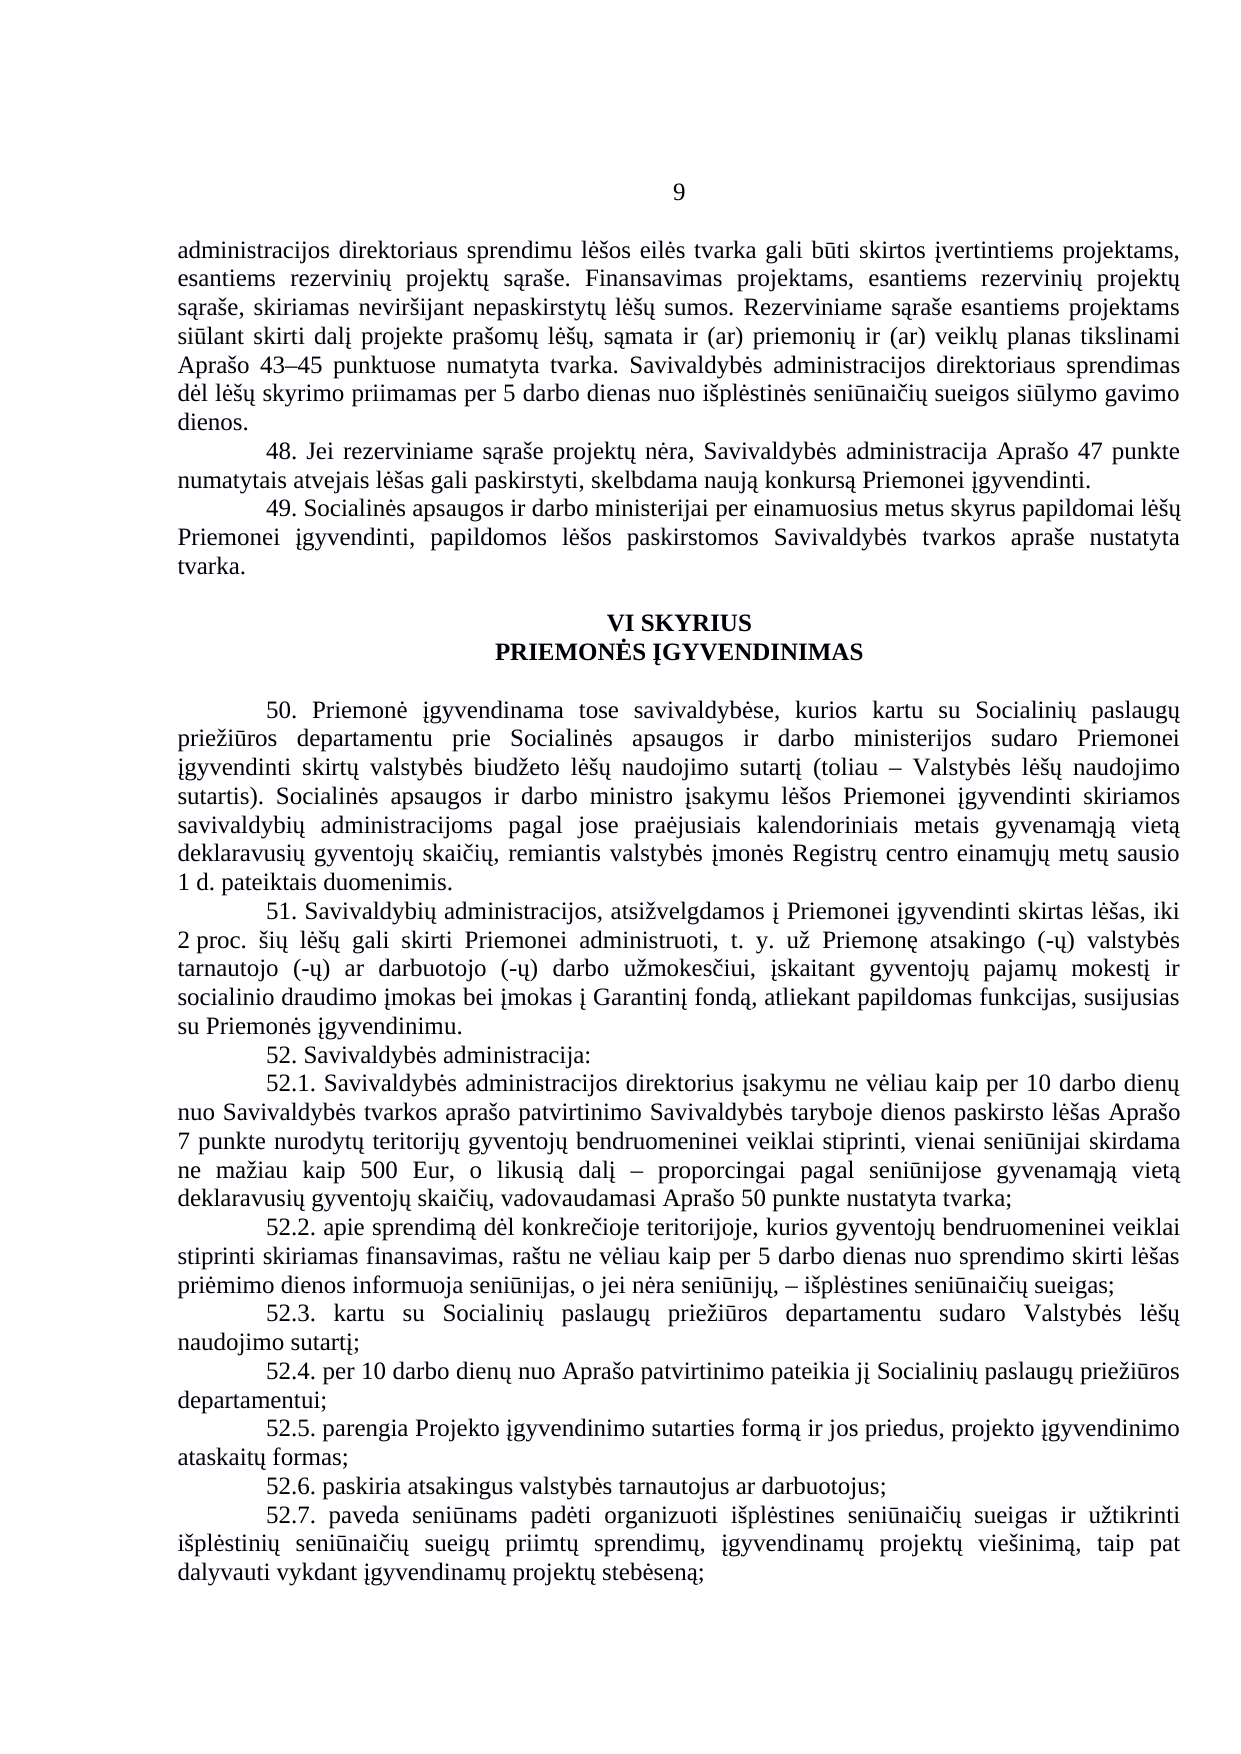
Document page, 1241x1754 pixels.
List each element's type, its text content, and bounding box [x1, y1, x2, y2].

text VI SKYRIUS [177, 608, 1181, 637]
text 49. Socialinės apsaugos ir darbo ministerijai per einamuosius metus skyrus papildomai lėšų Priemonei įgyvendinti, papildomos lėšos paskirstomos Savivaldybės tvarkos apraše nustatyta tvarka. [177, 493, 1181, 580]
text 52.6. paskiria atsakingus valstybės tarnautojus ar darbuotojus; [177, 1471, 1181, 1500]
text 52.1. Savivaldybės administracijos direktorius įsakymu ne vėliau kaip per 10 darbo dienų nuo Savivaldybės tvarkos aprašo patvirtinimo Savivaldybės taryboje dienos paskirsto lėšas Aprašo 7 punkte nurodytų teritorijų gyventojų bendruomeninei veiklai stiprinti, vienai seniūnijai skirdama ne mažiau kaip 500 Eur, o likusią dalį – proporcingai pagal seniūnijose gyvenamąją vietą deklaravusių gyventojų skaičių, vadovaudamasi Aprašo 50 punkte nustatyta tvarka; [177, 1068, 1181, 1212]
text 52.7. paveda seniūnams padėti organizuoti išplėstines seniūnaičių sueigas ir užtikrinti išplėstinių seniūnaičių sueigų priimtų sprendimų, įgyvendinamų projektų viešinimą, taip pat dalyvauti vykdant įgyvendinamų projektų stebėseną; [177, 1500, 1181, 1586]
text 52.5. parengia Projekto įgyvendinimo sutarties formą ir jos priedus, projekto įgyvendinimo ataskaitų formas; [177, 1413, 1181, 1471]
text 52. Savivaldybės administracija: [177, 1040, 1181, 1068]
text PRIEMONĖS ĮGYVENDINIMAS [177, 637, 1181, 666]
text 52.4. per 10 darbo dienų nuo Aprašo patvirtinimo pateikia jį Socialinių paslaugų priežiūros departamentui; [177, 1356, 1181, 1413]
text 52.3. kartu su Socialinių paslaugų priežiūros departamentu sudaro Valstybės lėšų naudojimo sutartį; [177, 1298, 1181, 1356]
text 48. Jei rezerviniame sąraše projektų nėra, Savivaldybės administracija Aprašo 47 punkte numatytais atvejais lėšas gali paskirstyti, skelbdama naują konkursą Priemonei įgyvendinti. [177, 436, 1181, 493]
text administracijos direktoriaus sprendimu lėšos eilės tvarka gali būti skirtos įvertintiems projektams, esantiems rezervinių projektų sąraše. Finansavimas projektams, esantiems rezervinių projektų sąraše, skiriamas neviršijant nepaskirstytų lėšų sumos. Rezerviniame sąraše esantiems projektams siūlant skirti dalį projekte prašomų lėšų, sąmata ir (ar) priemonių ir (ar) veiklų planas tikslinami Aprašo 43–45 punktuose numatyta tvarka. Savivaldybės administracijos direktoriaus sprendimas dėl lėšų skyrimo priimamas per 5 darbo dienas nuo išplėstinės seniūnaičių sueigos siūlymo gavimo dienos. [177, 235, 1181, 436]
text 50. Priemonė įgyvendinama tose savivaldybėse, kurios kartu su Socialinių paslaugų priežiūros departamentu prie Socialinės apsaugos ir darbo ministerijos sudaro Priemonei įgyvendinti skirtų valstybės biudžeto lėšų naudojimo sutartį (toliau – Valstybės lėšų naudojimo sutartis). Socialinės apsaugos ir darbo ministro įsakymu lėšos Priemonei įgyvendinti skiriamos savivaldybių administracijoms pagal jose praėjusiais kalendoriniais metais gyvenamąją vietą deklaravusių gyventojų skaičių, remiantis valstybės įmonės Registrų centro einamųjų metų sausio 1 d. pateiktais duomenimis. [177, 695, 1181, 896]
text 52.2. apie sprendimą dėl konkrečioje teritorijoje, kurios gyventojų bendruomeninei veiklai stiprinti skiriamas finansavimas, raštu ne vėliau kaip per 5 darbo dienas nuo sprendimo skirti lėšas priėmimo dienos informuoja seniūnijas, o jei nėra seniūnijų, – išplėstines seniūnaičių sueigas; [177, 1212, 1181, 1298]
text 51. Savivaldybių administracijos, atsižvelgdamos į Priemonei įgyvendinti skirtas lėšas, iki 2 proc. šių lėšų gali skirti Priemonei administruoti, t. y. už Priemonę atsakingo (-ų) valstybės tarnautojo (-ų) ar darbuotojo (-ų) darbo užmokesčiui, įskaitant gyventojų pajamų mokestį ir socialinio draudimo įmokas bei įmokas į Garantinį fondą, atliekant papildomas funkcijas, susijusias su Priemonės įgyvendinimu. [177, 896, 1181, 1040]
